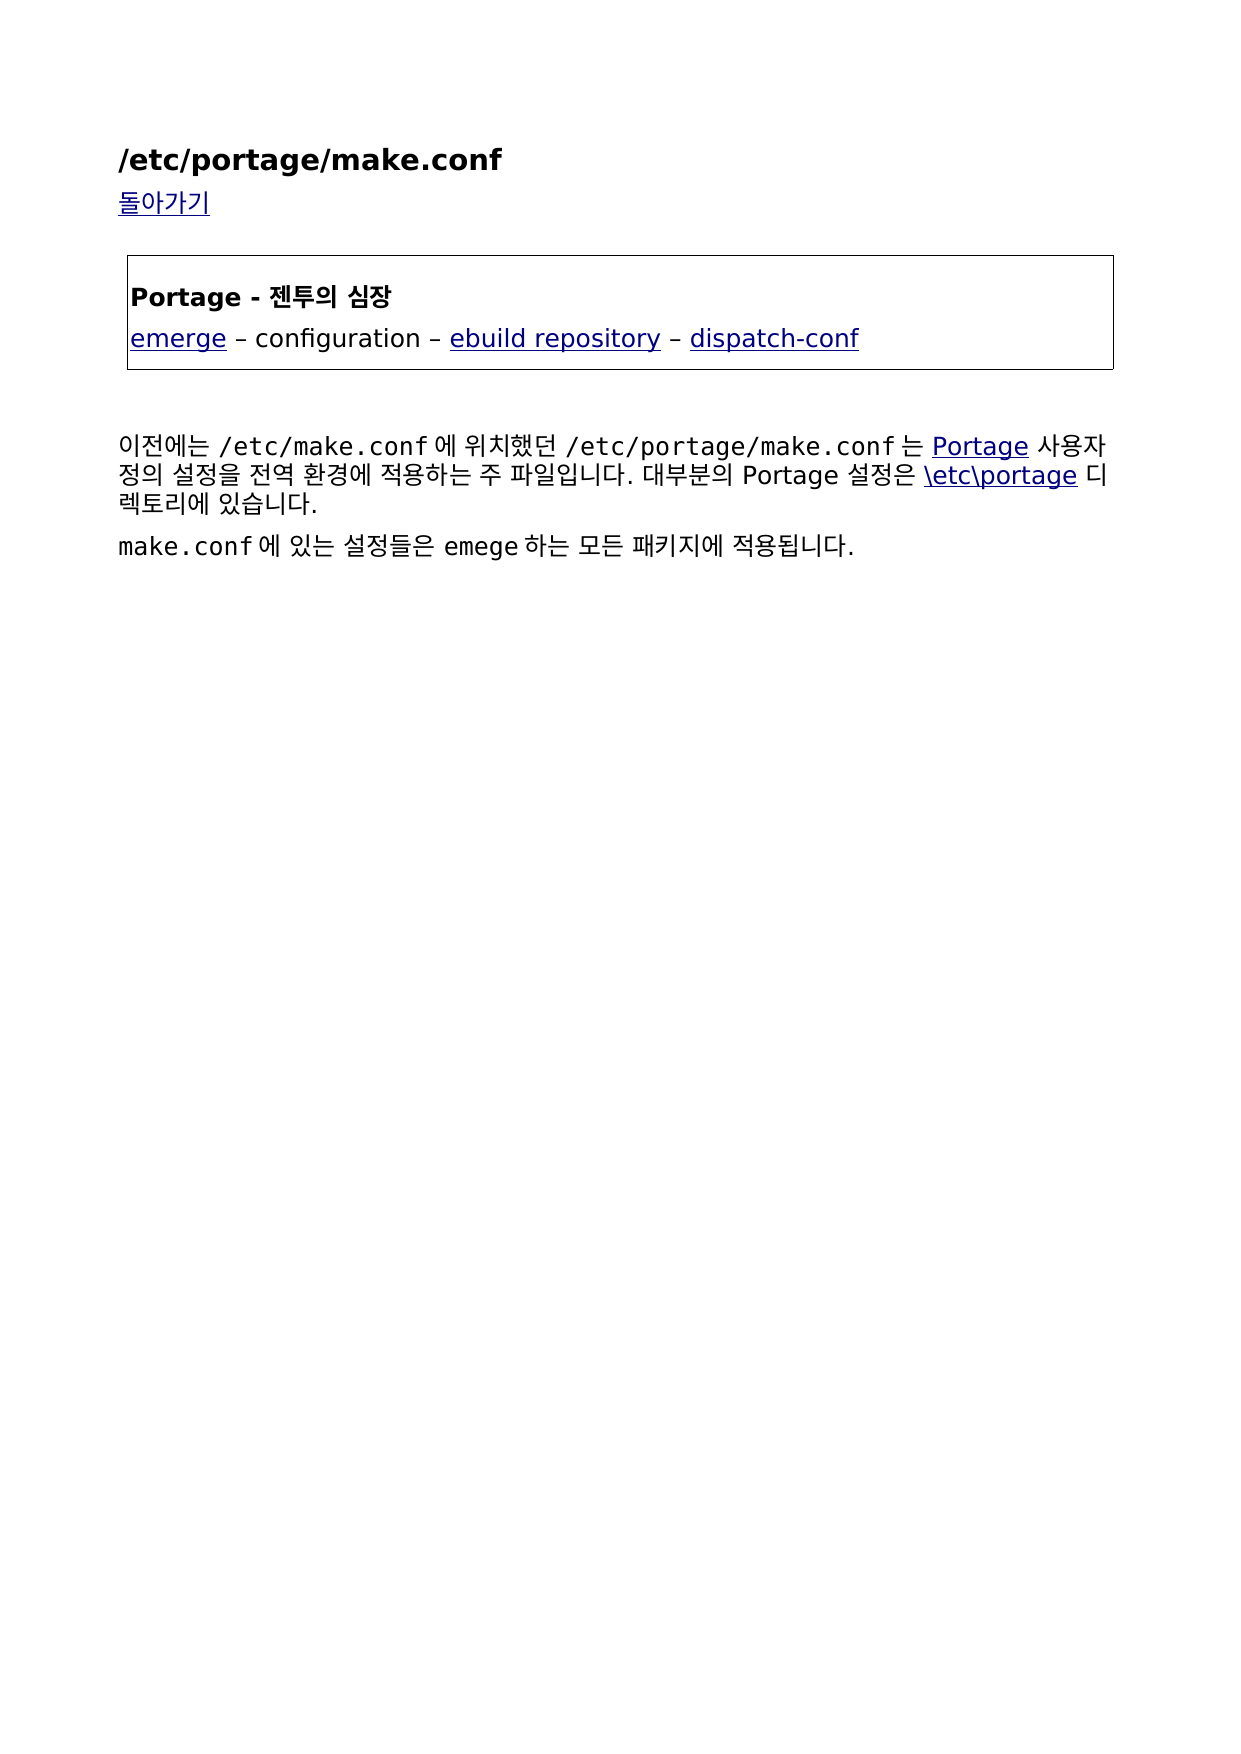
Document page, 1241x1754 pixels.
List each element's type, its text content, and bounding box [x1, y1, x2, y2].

text make.conf에 있는 설정들은 emege하는 모든 패키지에 적용됩니다. [118, 532, 1122, 561]
text 돌아가기 [118, 189, 1122, 219]
subtitle /etc/portage/make.conf [118, 143, 1122, 177]
table_header Portage - 젠투의 심장 emerge – configuration – ebuild repository – dispatch-conf [128, 256, 1113, 369]
text 이전에는 /etc/make.conf에 위치했던 /etc/portage/make.conf는 Portage 사용자 정의 설정을 전역 환경에 적용하는 주 파일입니다. 대부분의 Portage 설정은 \etc\portage 디렉토리에 있습니다. [118, 432, 1122, 519]
